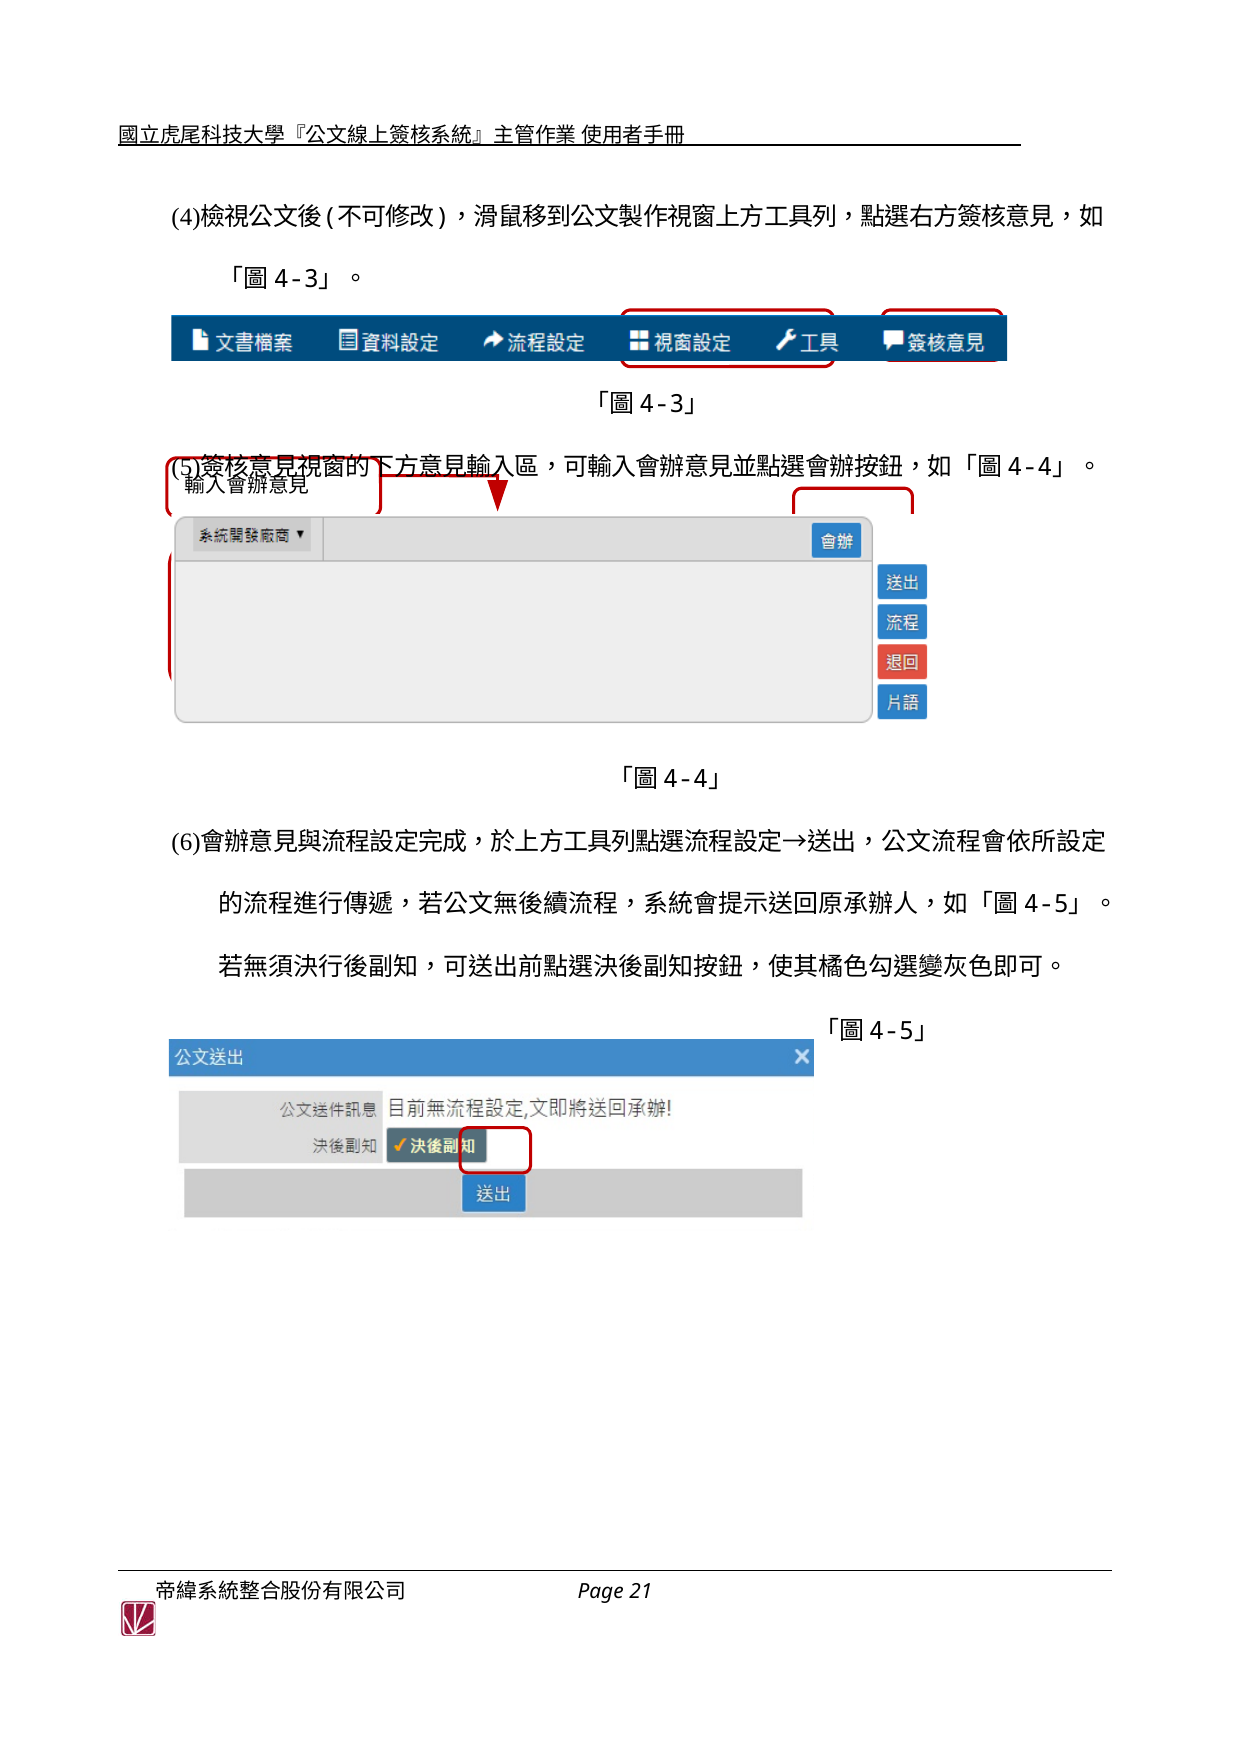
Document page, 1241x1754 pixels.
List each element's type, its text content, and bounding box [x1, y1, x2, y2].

text 「圖4-4」 [218, 735, 1122, 798]
list 會辦意見與流程設定完成，於上方工具列點選流程設定→送出，公文流程會依所設定的流程進行傳遞，若公文無後續流程，系統會提示送回原承辦人，如「圖4-5」。若無須決行後副知，可送出前點選決後副知按鈕，使其橘色勾選變灰色即可。 [171, 798, 1122, 985]
list 簽核意見視窗的下方意見輸入區，可輸入會辦意見並點選會辦按鈕，如「圖4-4」。 [171, 423, 1122, 485]
text 「圖4-5」 [169, 985, 1122, 1235]
list 檢視公文後(不可修改)，滑鼠移到公文製作視窗上方工具列，點選右方簽核意見，如「圖4-3」。 [171, 173, 1122, 298]
text 「圖4-3」 [171, 360, 1122, 423]
